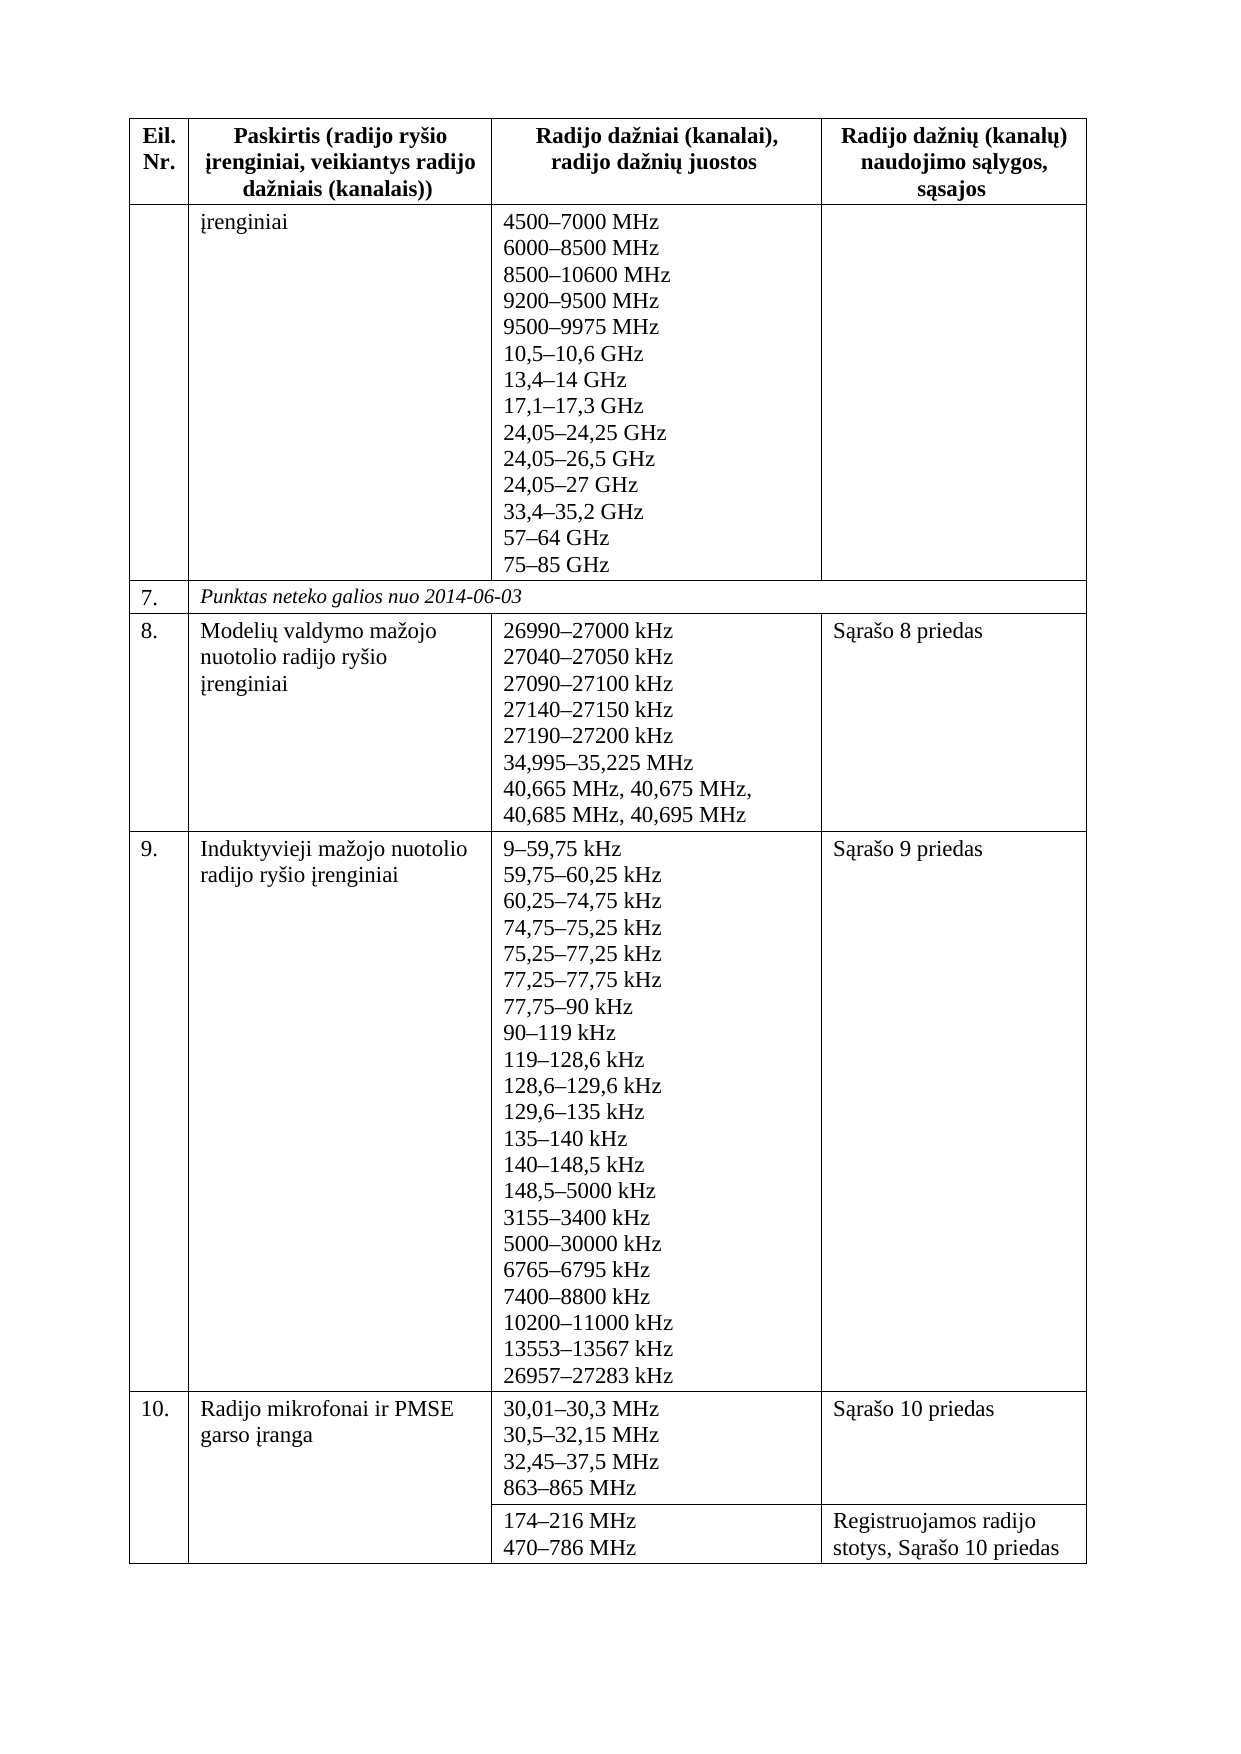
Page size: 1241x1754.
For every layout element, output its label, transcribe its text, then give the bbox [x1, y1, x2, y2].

table_cell įrenginiai [189, 205, 491, 580]
table_cell 9. [130, 832, 188, 1391]
table_cell Modelių valdymo mažojo nuotolio radijo ryšio įrenginiai [189, 614, 491, 831]
table_cell 26990–27000 kHz 27040–27050 kHz 27090–27100 kHz 27140–27150 kHz 27190–27200 kHz 34,995–35,225 MHz 40,665 MHz, 40,675 MHz, 40,685 MHz, 40,695 MHz [492, 614, 821, 831]
table_cell [130, 205, 188, 580]
table_header Eil. Nr. [130, 119, 188, 204]
table_header Paskirtis (radijo ryšio įrenginiai, veikiantys radijo dažniais (kanalais)) [189, 119, 491, 204]
table_cell Radijo mikrofonai ir PMSE garso įranga [189, 1392, 491, 1563]
table_header Radijo dažniai (kanalai), radijo dažnių juostos [492, 119, 821, 204]
table_header Radijo dažnių (kanalų) naudojimo sąlygos, sąsajos [822, 119, 1086, 204]
table_cell 30,01–30,3 MHz 30,5–32,15 MHz 32,45–37,5 MHz 863–865 MHz [492, 1392, 821, 1503]
table_cell Registruojamos radijo stotys, Sąrašo 10 priedas [822, 1505, 1086, 1563]
table_cell 4500–7000 MHz 6000–8500 MHz 8500–10600 MHz 9200–9500 MHz 9500–9975 MHz 10,5–10,6 GHz 13,4–14 GHz 17,1–17,3 GHz 24,05–24,25 GHz 24,05–26,5 GHz 24,05–27 GHz 33,4–35,2 GHz 57–64 GHz 75–85 GHz [492, 205, 821, 580]
table_cell 8. [130, 614, 188, 831]
table_cell 9–59,75 kHz 59,75–60,25 kHz 60,25–74,75 kHz 74,75–75,25 kHz 75,25–77,25 kHz 77,25–77,75 kHz 77,75–90 kHz 90–119 kHz 119–128,6 kHz 128,6–129,6 kHz 129,6–135 kHz 135–140 kHz 140–148,5 kHz 148,5–5000 kHz 3155–3400 kHz 5000–30000 kHz 6765–6795 kHz 7400–8800 kHz 10200–11000 kHz 13553–13567 kHz 26957–27283 kHz [492, 832, 821, 1391]
table_cell Sąrašo 10 priedas [822, 1392, 1086, 1503]
table_cell Sąrašo 9 priedas [822, 832, 1086, 1391]
table_cell Punktas neteko galios nuo 2014-06-03 [189, 581, 1086, 613]
table_cell Induktyvieji mažojo nuotolio radijo ryšio įrenginiai [189, 832, 491, 1391]
table_cell 174–216 MHz 470–786 MHz [492, 1505, 821, 1563]
table_cell Sąrašo 8 priedas [822, 614, 1086, 831]
table_cell [822, 205, 1086, 580]
table_cell 10. [130, 1392, 188, 1563]
table_cell 7. [130, 581, 188, 613]
